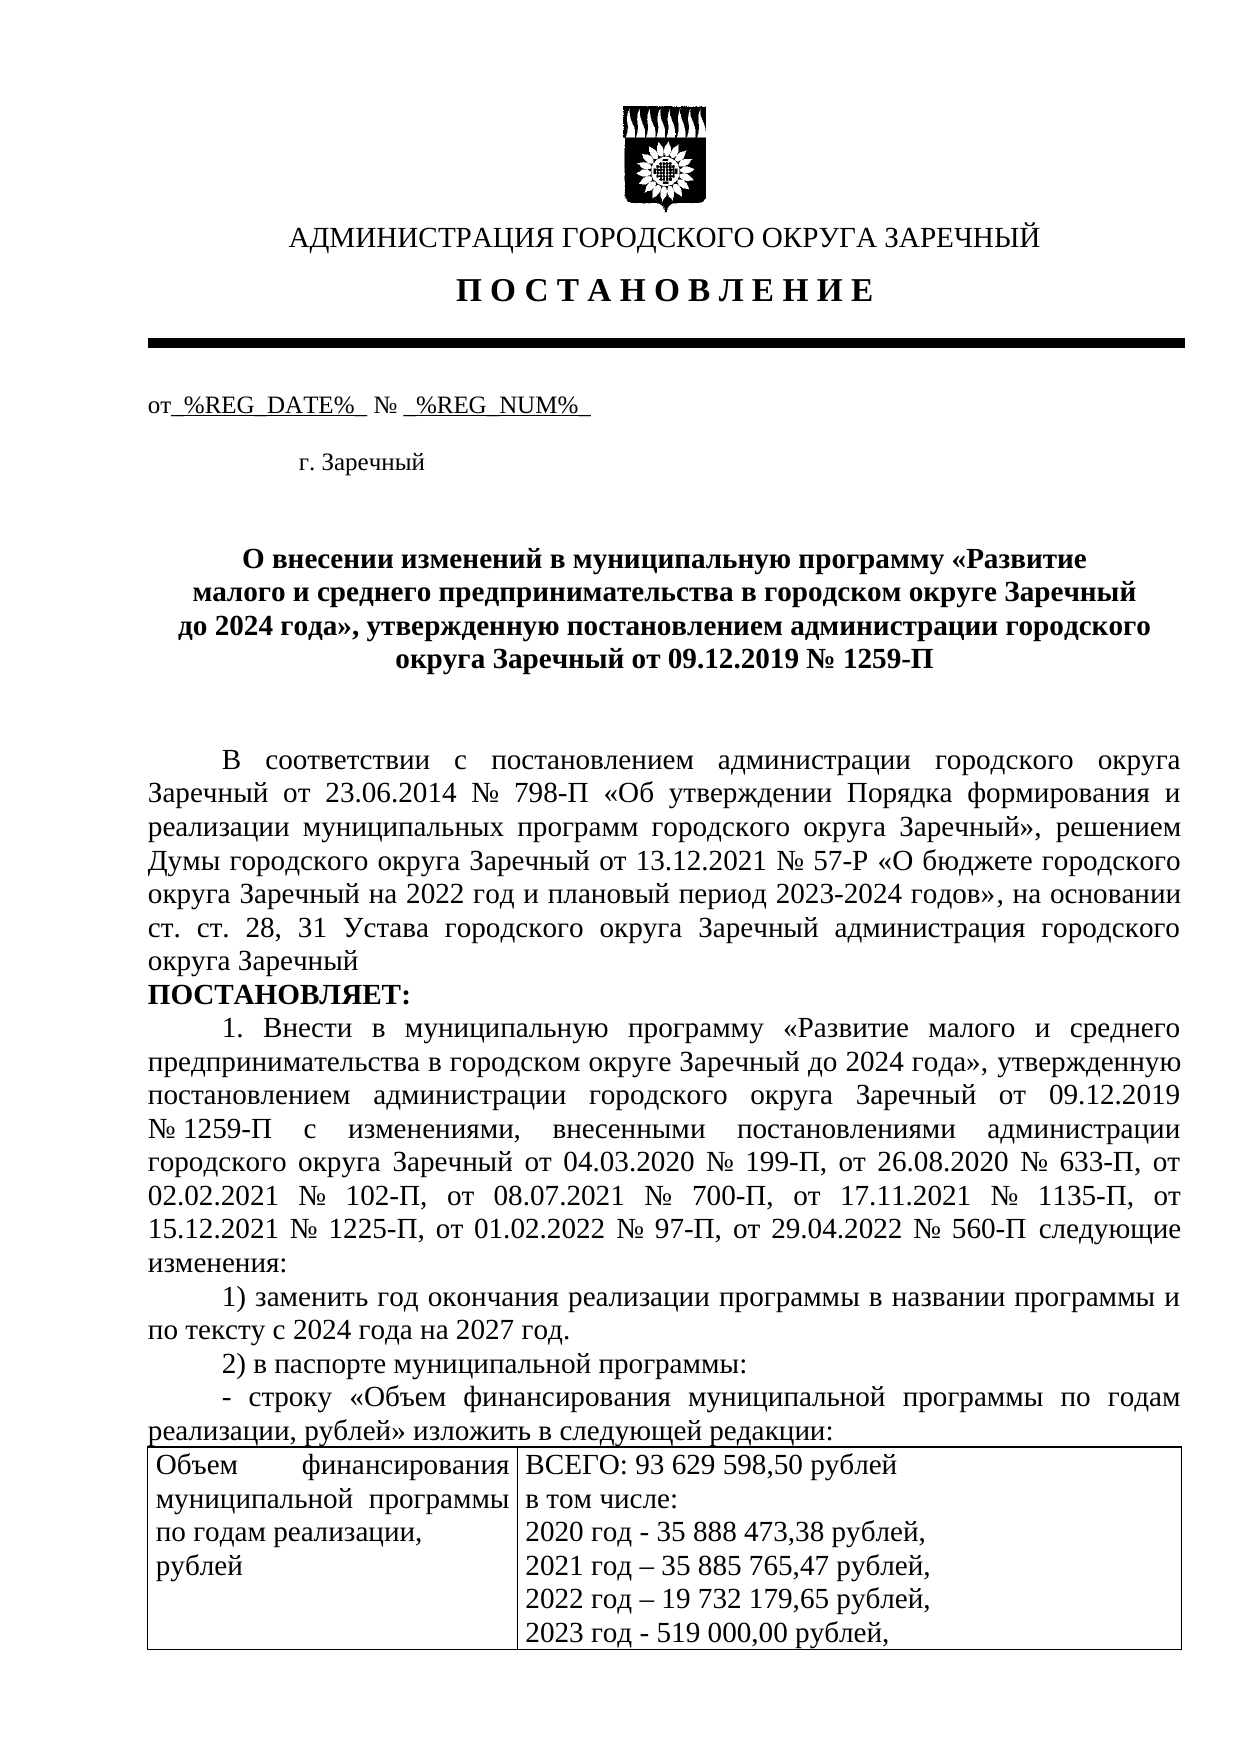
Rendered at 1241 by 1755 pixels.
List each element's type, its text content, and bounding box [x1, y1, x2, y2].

table_header ВСЕГО: 93 629 598,50 рублей в том числе: 2020 год - 35 888 473,38 рублей, 2021 год – 35 885 765,47 рублей, 2022 год – 19 732 179,65 рублей, 2023 год - 519 000,00 рублей, [518, 1448, 1181, 1649]
text ПОСТАНОВЛЯЕТ: [148, 977, 1181, 1010]
table_header Объем финансирования муниципальной программы по годам реализации, рублей [148, 1448, 517, 1649]
text п о с т а н о в л е н и е [148, 270, 1181, 308]
text О внесении изменений в муниципальную программу «Развитие [148, 541, 1181, 574]
text АДМИНИСТРАЦИЯ ГОРОДСКОГО ОКРУГА ЗАРЕЧНЫЙ [148, 220, 1181, 253]
text - строку «Объем финансирования муниципальной программы по годам реализации, рублей» изложить в следующей редакции: [148, 1379, 1181, 1446]
text 2) в паспорте муниципальной программы: [148, 1346, 1181, 1379]
text малого и среднего предпринимательства в городском округе Заречный [148, 574, 1181, 608]
text 1) заменить год окончания реализации программы в названии программы и по тексту с 2024 года на 2027 год. [148, 1279, 1181, 1346]
text г. Заречный [148, 447, 576, 476]
text 1. Внести в муниципальную программу «Развитие малого и среднего предпринимательства в городском округе Заречный до 2024 года», утвержденную постановлением администрации городского округа Заречный от 09.12.2019 № 1259-П с изменениями, внесенными постановлениями администрации городского округа Заречный от 04.03.2020 № 199-П, от 26.08.2020 № 633-П, от 02.02.2021 № 102-П, от 08.07.2021 № 700-П, от 17.11.2021 № 1135-П, от 15.12.2021 № 1225-П, от 01.02.2022 № 97-П, от 29.04.2022 № 560-П следующие изменения: [148, 1010, 1181, 1279]
text В соответствии с постановлением администрации городского округа Заречный от 23.06.2014 № 798-П «Об утверждении Порядка формирования и реализации муниципальных программ городского округа Заречный», решением Думы городского округа Заречный от 13.12.2021 № 57-Р «О бюджете городского округа Заречный на 2022 год и плановый период 2023-2024 годов», на основании ст. ст. 28, 31 Устава городского округа Заречный администрация городского округа Заречный [148, 742, 1181, 977]
text от_%REG_DATE%_ № _%REG_NUM%_ [148, 390, 1181, 419]
text до 2024 года», утвержденную постановлением администрации городского округа Заречный от 09.12.2019 № 1259-П [148, 608, 1181, 675]
